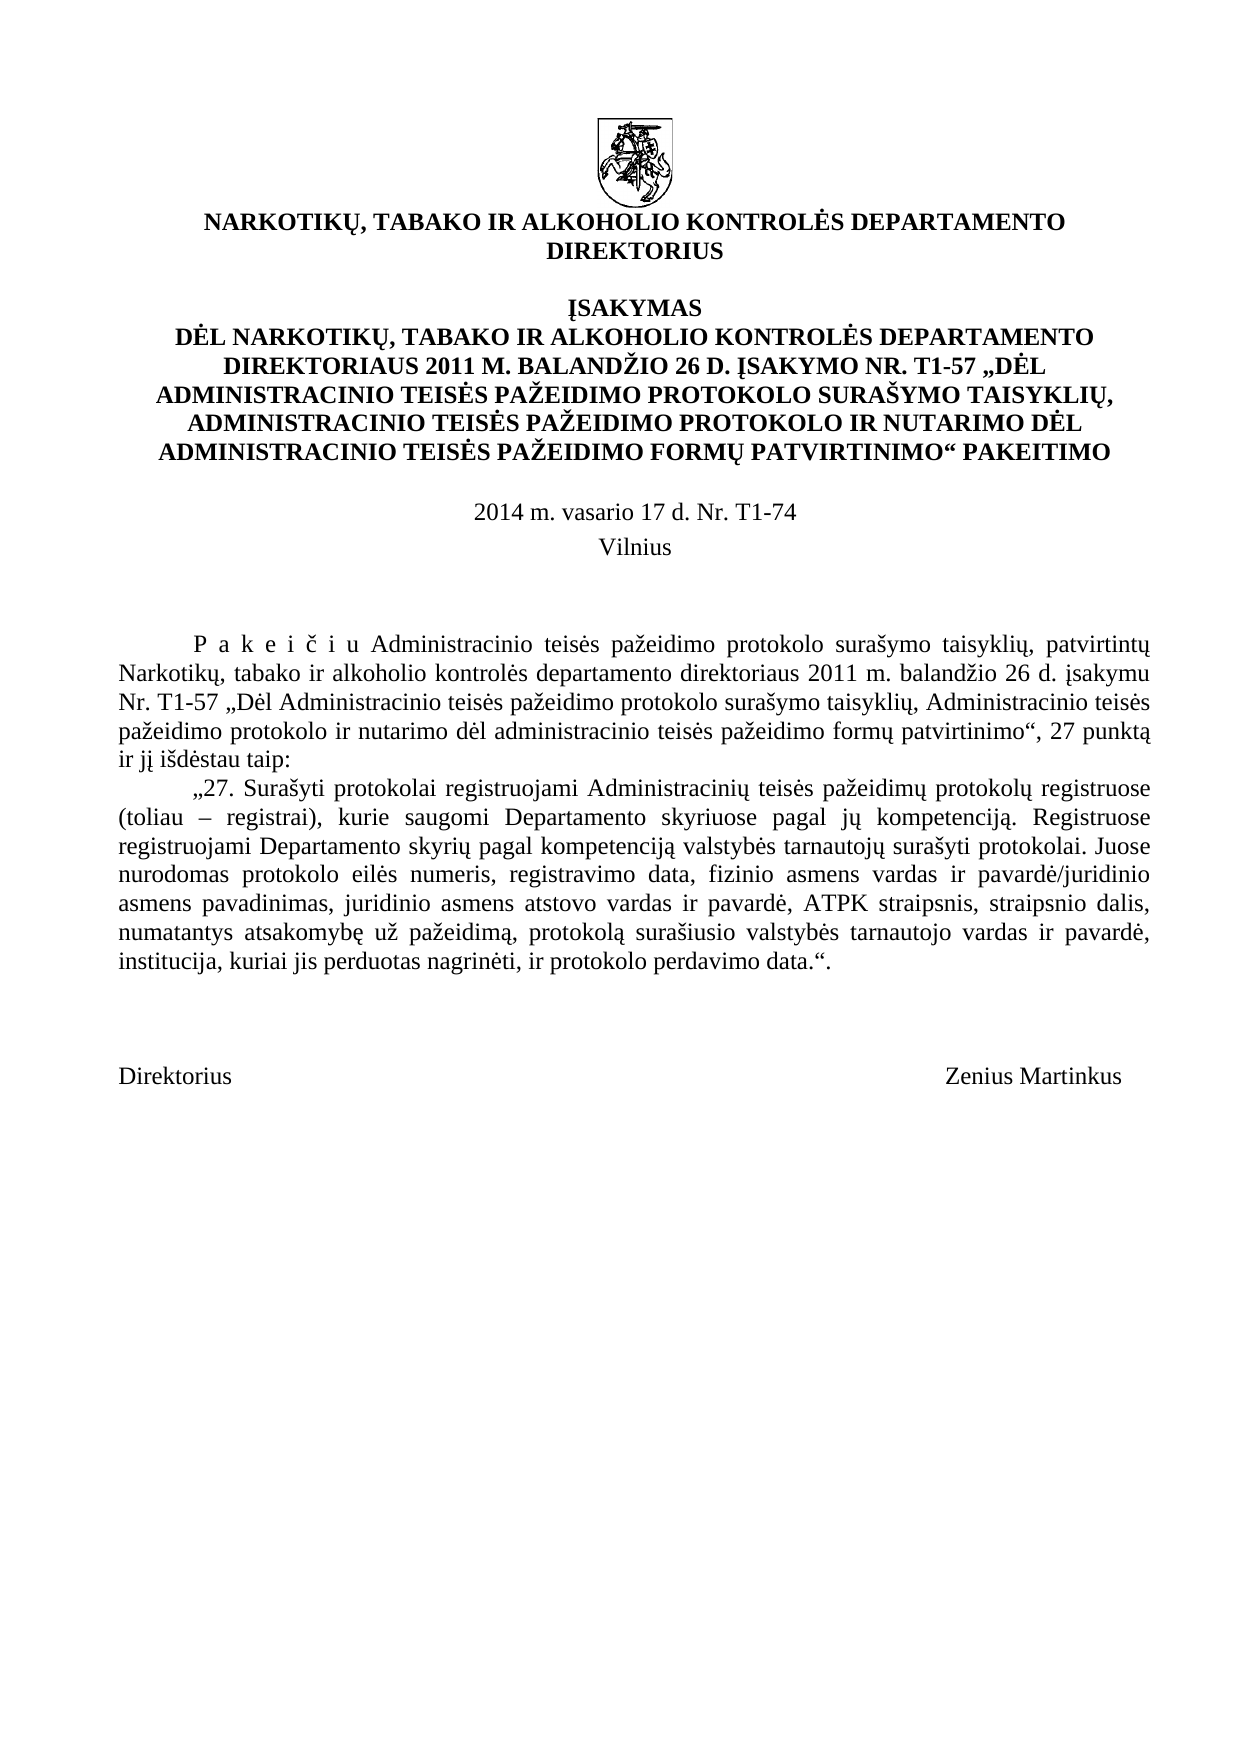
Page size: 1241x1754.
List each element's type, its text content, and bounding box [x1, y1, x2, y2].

text Vilnius [118, 532, 1152, 561]
text „27. Surašyti protokolai registruojami Administracinių teisės pažeidimų protokolų registruose (toliau – registrai), kurie saugomi Departamento skyriuose pagal jų kompetenciją. Registruose registruojami Departamento skyrių pagal kompetenciją valstybės tarnautojų surašyti protokolai. Juose nurodomas protokolo eilės numeris, registravimo data, fizinio asmens vardas ir pavardė/juridinio asmens pavadinimas, juridinio asmens atstovo vardas ir pavardė, ATPK straipsnis, straipsnio dalis, numatantys atsakomybę už pažeidimą, protokolą surašiusio valstybės tarnautojo vardas ir pavardė, institucija, kuriai jis perduotas nagrinėti, ir protokolo perdavimo data.“. [118, 773, 1152, 974]
text P a k e i č i u Administracinio teisės pažeidimo protokolo surašymo taisyklių, patvirtintų Narkotikų, tabako ir alkoholio kontrolės departamento direktoriaus 2011 m. balandžio 26 d. įsakymu Nr. T1-57 „Dėl Administracinio teisės pažeidimo protokolo surašymo taisyklių, Administracinio teisės pažeidimo protokolo ir nutarimo dėl administracinio teisės pažeidimo formų patvirtinimo“, 27 punktą ir jį išdėstau taip: [118, 629, 1152, 773]
text 2014 m. vasario 17 d. Nr. T1-74 [118, 497, 1152, 526]
text ĮSAKYMAS [118, 293, 1152, 322]
text Direktorius Zenius Martinkus [118, 1061, 1152, 1089]
text DIREKTORIUS [118, 236, 1152, 265]
text DĖL NARKOTIKŲ, TABAKO IR ALKOHOLIO KONTROLĖS DEPARTAMENTO DIREKTORIAUS 2011 M. BALANDŽIO 26 D. ĮSAKYMO NR. T1-57 „DĖL ADMINISTRACINIO TEISĖS PAŽEIDIMO PROTOKOLO SURAŠYMO TAISYKLIŲ, ADMINISTRACINIO TEISĖS PAŽEIDIMO PROTOKOLO IR NUTARIMO DĖL ADMINISTRACINIO TEISĖS PAŽEIDIMO FORMŲ PATVIRTINIMO“ PAKEITIMO [118, 322, 1152, 466]
text NARKOTIKŲ, TABAKO IR ALKOHOLIO KONTROLĖS DEPARTAMENTO [118, 207, 1152, 236]
